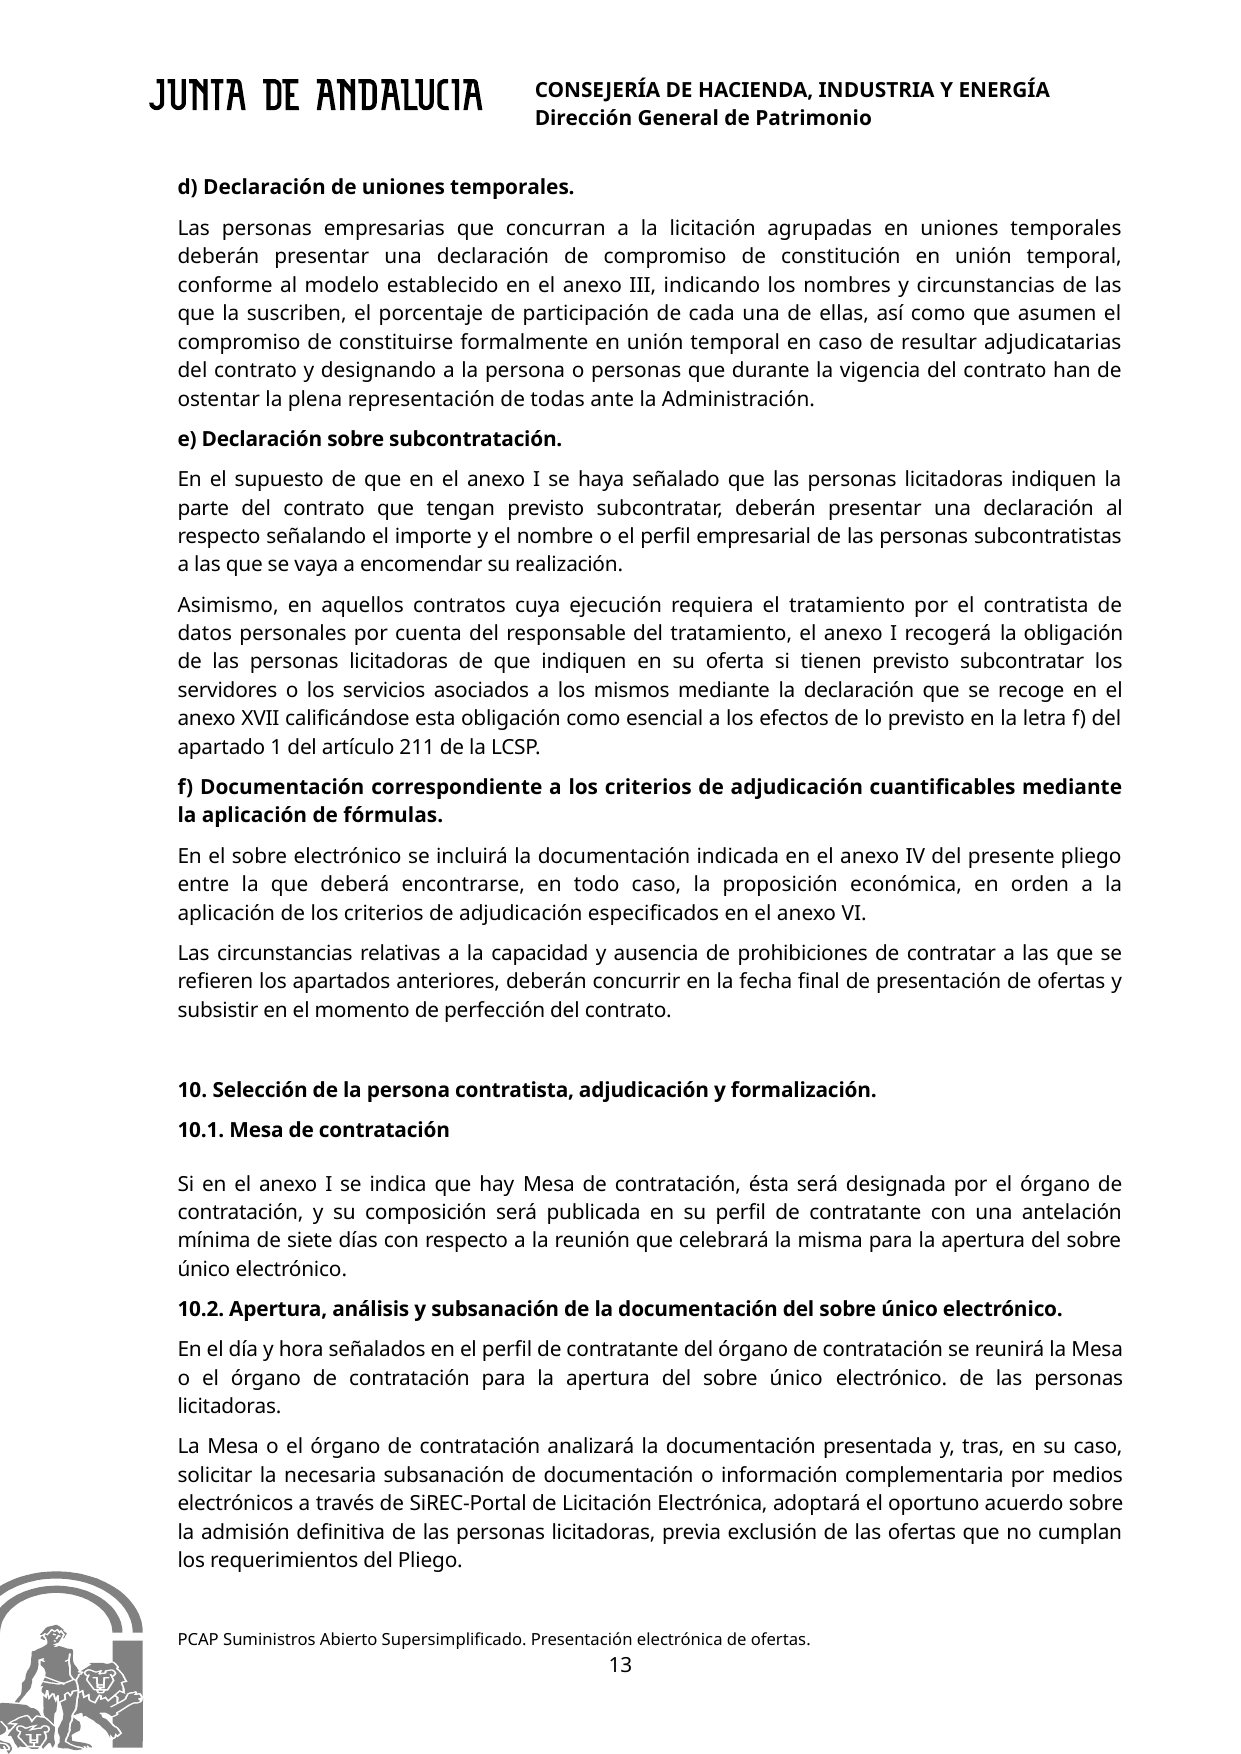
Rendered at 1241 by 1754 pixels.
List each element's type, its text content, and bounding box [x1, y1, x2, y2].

text 10.2. Apertura, análisis y subsanación de la documentación del sobre único electrónico. [177, 1294, 1123, 1323]
text La Mesa o el órgano de contratación analizará la documentación presentada y, tras, en su caso, solicitar la necesaria subsanación de documentación o información complementaria por medios electrónicos a través de SiREC-Portal de Licitación Electrónica, adoptará el oportuno acuerdo sobre la admisión definitiva de las personas licitadoras, previa exclusión de las ofertas que no cumplan los requerimientos del Pliego. [177, 1431, 1123, 1574]
text 10.1. Mesa de contratación [177, 1115, 1123, 1144]
text d) Declaración de uniones temporales. [177, 172, 1123, 201]
text Si en el anexo I se indica que hay Mesa de contratación, ésta será designada por el órgano de contratación, y su composición será publicada en su perfil de contratante con una antelación mínima de siete días con respecto a la reunión que celebrará la misma para la apertura del sobre único electrónico. [177, 1169, 1123, 1282]
text 10. Selección de la persona contratista, adjudicación y formalización. [177, 1075, 1123, 1104]
text En el supuesto de que en el anexo I se haya señalado que las personas licitadoras indiquen la parte del contrato que tengan previsto subcontratar, deberán presentar una declaración al respecto señalando el importe y el nombre o el perfil empresarial de las personas subcontratistas a las que se vaya a encomendar su realización. [177, 464, 1123, 578]
text Las circunstancias relativas a la capacidad y ausencia de prohibiciones de contratar a las que se refieren los apartados anteriores, deberán concurrir en la fecha final de presentación de ofertas y subsistir en el momento de perfección del contrato. [177, 938, 1123, 1023]
text f) Documentación correspondiente a los criterios de adjudicación cuantificables mediante la aplicación de fórmulas. [177, 772, 1123, 829]
text Las personas empresarias que concurran a la licitación agrupadas en uniones temporales deberán presentar una declaración de compromiso de constitución en unión temporal, conforme al modelo establecido en el anexo III, indicando los nombres y circunstancias de las que la suscriben, el porcentaje de participación de cada una de ellas, así como que asumen el compromiso de constituirse formalmente en unión temporal en caso de resultar adjudicatarias del contrato y designando a la persona o personas que durante la vigencia del contrato han de ostentar la plena representación de todas ante la Administración. [177, 213, 1123, 412]
text Asimismo, en aquellos contratos cuya ejecución requiera el tratamiento por el contratista de datos personales por cuenta del responsable del tratamiento, el anexo I recogerá la obligación de las personas licitadoras de que indiquen en su oferta si tienen previsto subcontratar los servidores o los servicios asociados a los mismos mediante la declaración que se recoge en el anexo XVII calificándose esta obligación como esencial a los efectos de lo previsto en la letra f) del apartado 1 del artículo 211 de la LCSP. [177, 590, 1123, 760]
text En el sobre electrónico se incluirá la documentación indicada en el anexo IV del presente pliego entre la que deberá encontrarse, en todo caso, la proposición económica, en orden a la aplicación de los criterios de adjudicación especificados en el anexo VI. [177, 841, 1123, 926]
text En el día y hora señalados en el perfil de contratante del órgano de contratación se reunirá la Mesa o el órgano de contratación para la apertura del sobre único electrónico. de las personas licitadoras. [177, 1334, 1123, 1420]
text e) Declaración sobre subcontratación. [177, 424, 1123, 452]
